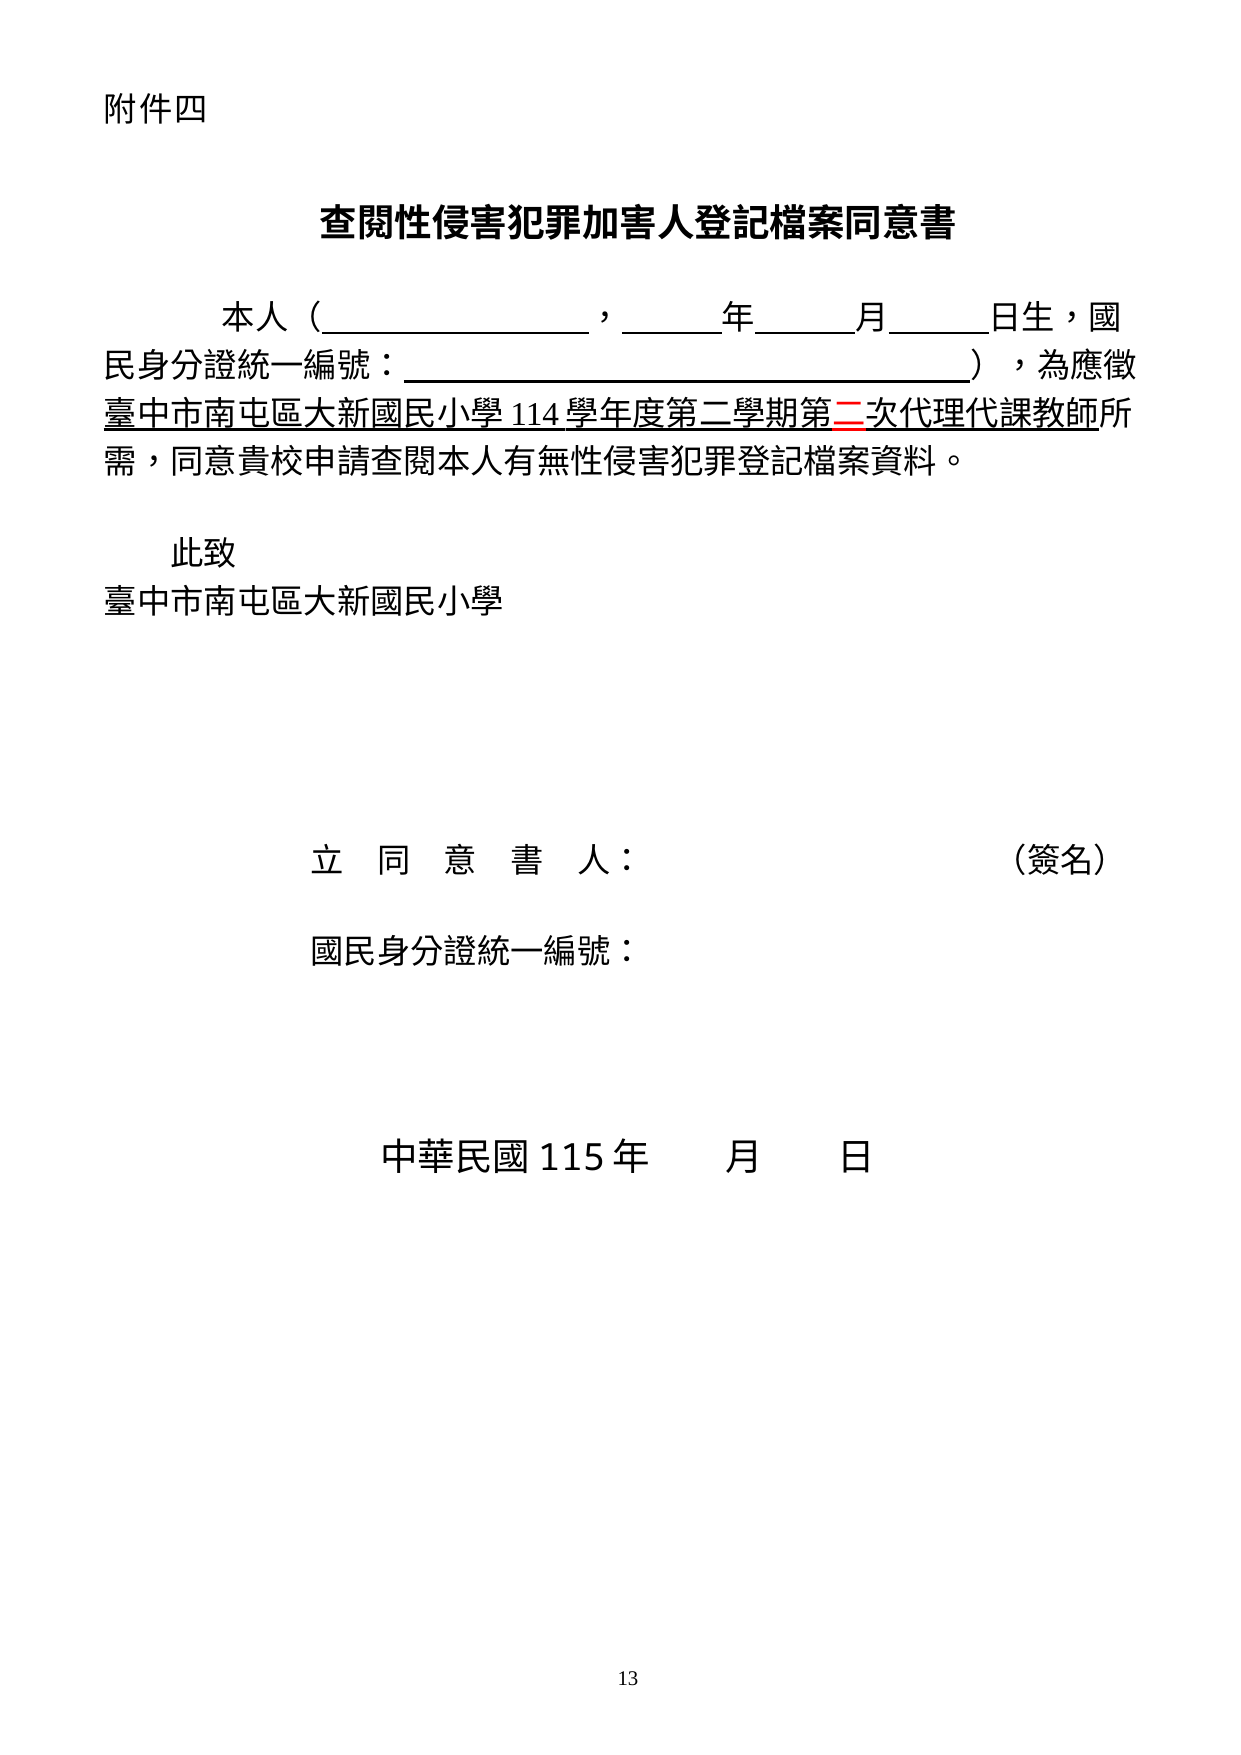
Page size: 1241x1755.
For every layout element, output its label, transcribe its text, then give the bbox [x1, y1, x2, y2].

text 本人（ ， 年 月 日生，國民身分證統一編號： ），為應徵臺中市南屯區大新國民小學114學年度第二學期第二次代理代課教師所需，同意貴校申請查閱本人有無性侵害犯罪登記檔案資料。 [103, 291, 1152, 483]
text 立 同 意 書 人： （簽名） [103, 834, 1152, 882]
text 附件四 [103, 83, 1173, 131]
text 查閱性侵害犯罪加害人登記檔案同意書 [103, 193, 1173, 247]
text 此致 [103, 527, 1152, 575]
text 國民身分證統一編號： [103, 925, 1152, 973]
text 中華民國115年 月 日 [103, 1127, 1152, 1181]
text 臺中市南屯區大新國民小學 [103, 575, 1152, 623]
